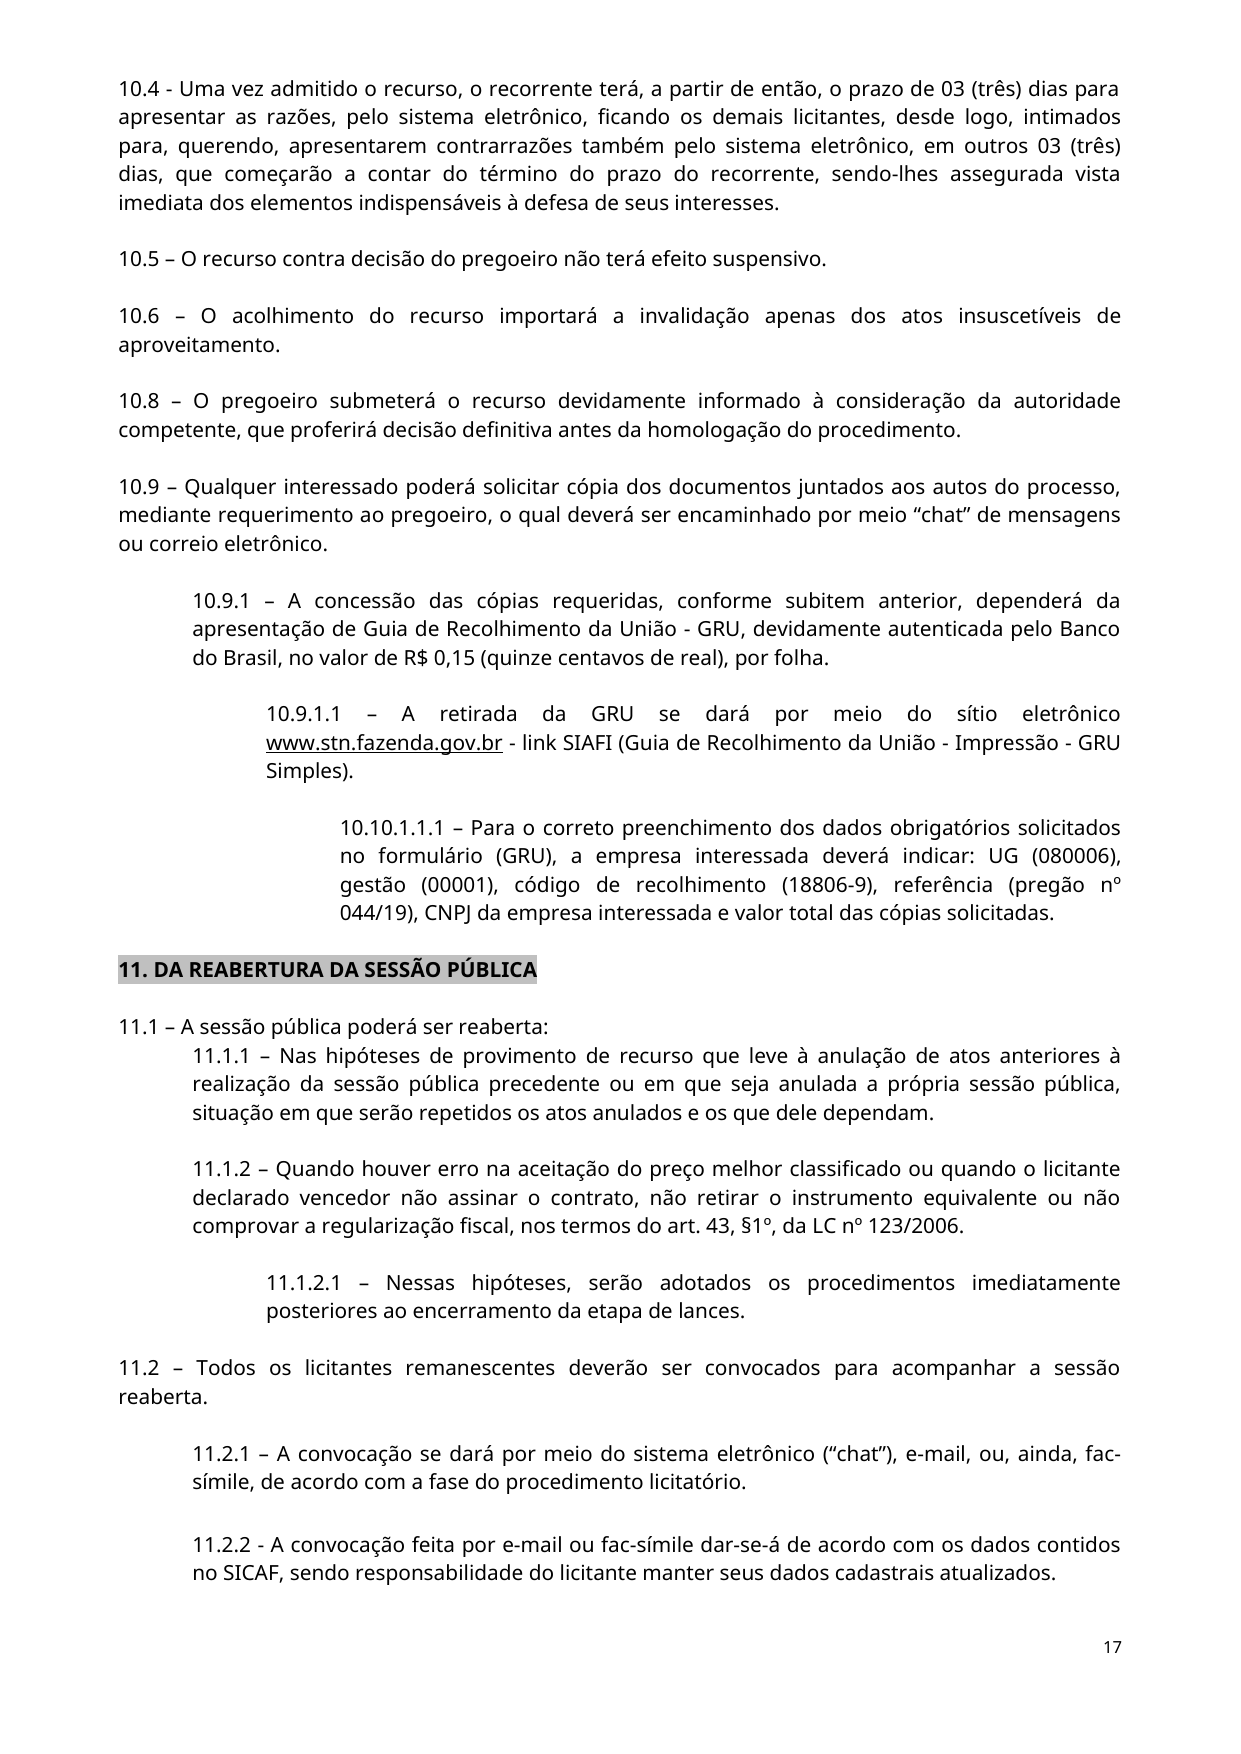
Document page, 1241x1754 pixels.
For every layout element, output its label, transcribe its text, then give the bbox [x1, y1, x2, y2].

text 11.1.2.1 – Nessas hipóteses, serão adotados os procedimentos imediatamente posteriores ao encerramento da etapa de lances. [266, 1268, 1122, 1325]
text 11. DA REABERTURA DA SESSÃO PÚBLICA [118, 955, 1122, 984]
text 10.9 – Qualquer interessado poderá solicitar cópia dos documentos juntados aos autos do processo, mediante requerimento ao pregoeiro, o qual deverá ser encaminhado por meio “chat” de mensagens ou correio eletrônico. [118, 472, 1122, 557]
text 10.6 – O acolhimento do recurso importará a invalidação apenas dos atos insuscetíveis de aproveitamento. [118, 301, 1122, 358]
text 11.2.2 - A convocação feita por e-mail ou fac-símile dar-se-á de acordo com os dados contidos no SICAF, sendo responsabilidade do licitante manter seus dados cadastrais atualizados. [192, 1530, 1122, 1587]
text 10.10.1.1.1 – Para o correto preenchimento dos dados obrigatórios solicitados no formulário (GRU), a empresa interessada deverá indicar: UG (080006), gestão (00001), código de recolhimento (18806-9), referência (pregão nº 044/19), CNPJ da empresa interessada e valor total das cópias solicitadas. [339, 813, 1122, 927]
text 11.1 – A sessão pública poderá ser reaberta: [118, 1012, 1122, 1041]
text 10.5 – O recurso contra decisão do pregoeiro não terá efeito suspensivo. [118, 244, 1122, 273]
text 10.8 – O pregoeiro submeterá o recurso devidamente informado à consideração da autoridade competente, que proferirá decisão definitiva antes da homologação do procedimento. [118, 387, 1122, 443]
text 10.4 - Uma vez admitido o recurso, o recorrente terá, a partir de então, o prazo de 03 (três) dias para apresentar as razões, pelo sistema eletrônico, ficando os demais licitantes, desde logo, intimados para, querendo, apresentarem contrarrazões também pelo sistema eletrônico, em outros 03 (três) dias, que começarão a contar do término do prazo do recorrente, sendo-lhes assegurada vista imediata dos elementos indispensáveis à defesa de seus interesses. [118, 74, 1122, 216]
text 10.9.1.1 – A retirada da GRU se dará por meio do sítio eletrônico www.stn.fazenda.gov.br - link SIAFI (Guia de Recolhimento da União - Impressão - GRU Simples). [266, 699, 1122, 785]
text 11.2 – Todos os licitantes remanescentes deverão ser convocados para acompanhar a sessão reaberta. [118, 1353, 1122, 1410]
text 10.9.1 – A concessão das cópias requeridas, conforme subitem anterior, dependerá da apresentação de Guia de Recolhimento da União - GRU, devidamente autenticada pelo Banco do Brasil, no valor de R$ 0,15 (quinze centavos de real), por folha. [192, 586, 1122, 671]
text 11.1.1 – Nas hipóteses de provimento de recurso que leve à anulação de atos anteriores à realização da sessão pública precedente ou em que seja anulada a própria sessão pública, situação em que serão repetidos os atos anulados e os que dele dependam. [192, 1041, 1122, 1126]
text 11.2.1 – A convocação se dará por meio do sistema eletrônico (“chat”), e-mail, ou, ainda, fac-símile, de acordo com a fase do procedimento licitatório. [192, 1439, 1122, 1496]
text 11.1.2 – Quando houver erro na aceitação do preço melhor classificado ou quando o licitante declarado vencedor não assinar o contrato, não retirar o instrumento equivalente ou não comprovar a regularização fiscal, nos termos do art. 43, §1º, da LC nº 123/2006. [192, 1154, 1122, 1240]
